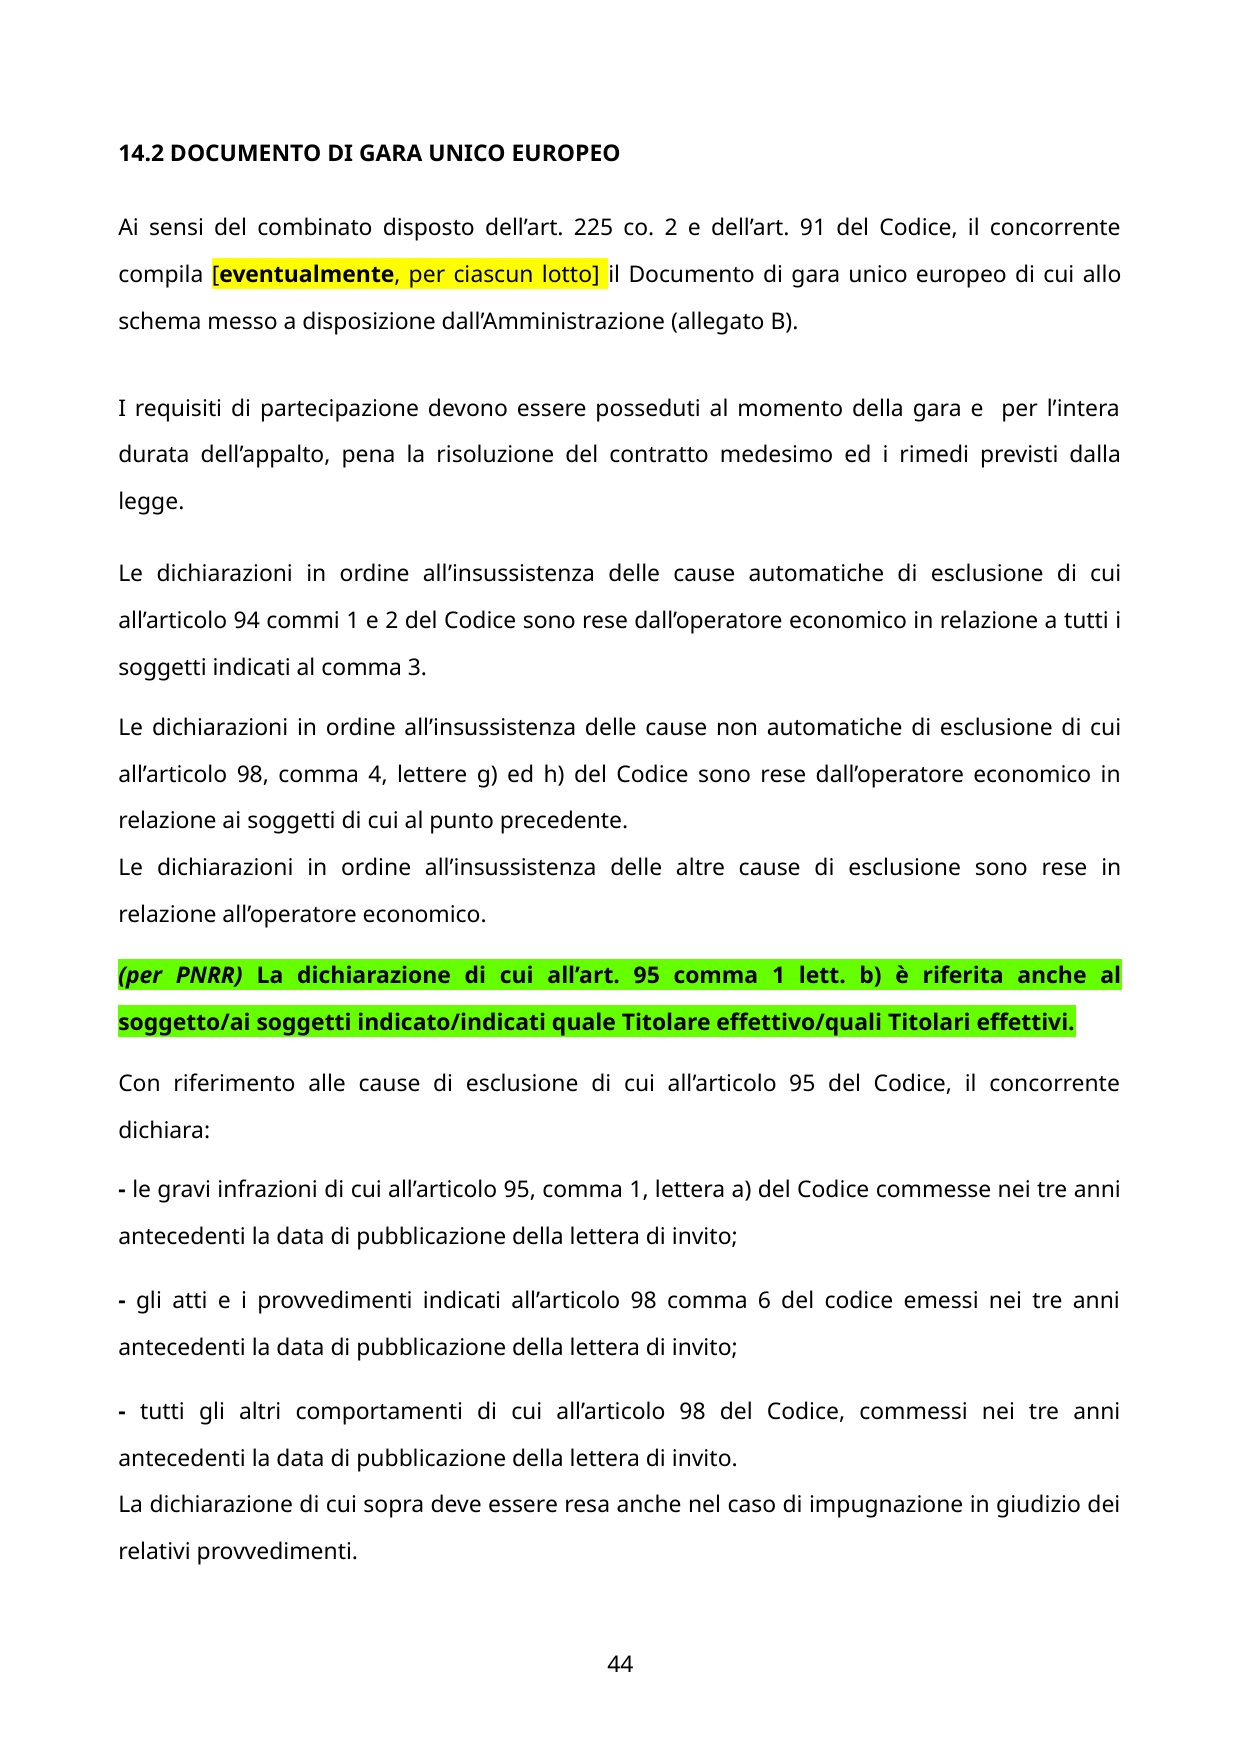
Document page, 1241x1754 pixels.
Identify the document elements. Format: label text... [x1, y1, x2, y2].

text Le dichiarazioni in ordine all’insussistenza delle cause automatiche di esclusione di cui all’articolo 94 commi 1 e 2 del Codice sono rese dall’operatore economico in relazione a tutti i soggetti indicati al comma 3. [118, 557, 1122, 682]
text - gli atti e i provvedimenti indicati all’articolo 98 comma 6 del codice emessi nei tre anni antecedenti la data di pubblicazione della lettera di invito; [118, 1284, 1122, 1362]
text I requisiti di partecipazione devono essere posseduti al momento della gara e per l’intera durata dell’appalto, pena la risoluzione del contratto medesimo ed i rimedi previsti dalla legge. [118, 391, 1122, 516]
text La dichiarazione di cui sopra deve essere resa anche nel caso di impugnazione in giudizio dei relativi provvedimenti. [118, 1488, 1122, 1566]
text (per PNRR) La dichiarazione di cui all’art. 95 comma 1 lett. b) è riferita anche al soggetto/ai soggetti indicato/indicati quale Titolare effettivo/quali Titolari effettivi. [118, 958, 1122, 1037]
text - le gravi infrazioni di cui all’articolo 95, comma 1, lettera a) del Codice commesse nei tre anni antecedenti la data di pubblicazione della lettera di invito; [118, 1173, 1122, 1251]
text Le dichiarazioni in ordine all’insussistenza delle cause non automatiche di esclusione di cui all’articolo 98, comma 4, lettere g) ed h) del Codice sono rese dall’operatore economico in relazione ai soggetti di cui al punto precedente. [118, 711, 1122, 836]
text Ai sensi del combinato disposto dell’art. 225 co. 2 e dell’art. 91 del Codice, il concorrente compila [eventualmente, per ciascun lotto] il Documento di gara unico europeo di cui allo schema messo a disposizione dall’Amministrazione (allegato B). [118, 211, 1122, 336]
subtitle 14.2 DOCUMENTO DI GARA UNICO EUROPEO [118, 137, 1122, 168]
text Con riferimento alle cause di esclusione di cui all’articolo 95 del Codice, il concorrente dichiara: [118, 1067, 1122, 1145]
text - tutti gli altri comportamenti di cui all’articolo 98 del Codice, commessi nei tre anni antecedenti la data di pubblicazione della lettera di invito. [118, 1394, 1122, 1473]
text Le dichiarazioni in ordine all’insussistenza delle altre cause di esclusione sono rese in relazione all’operatore economico. [118, 851, 1122, 929]
